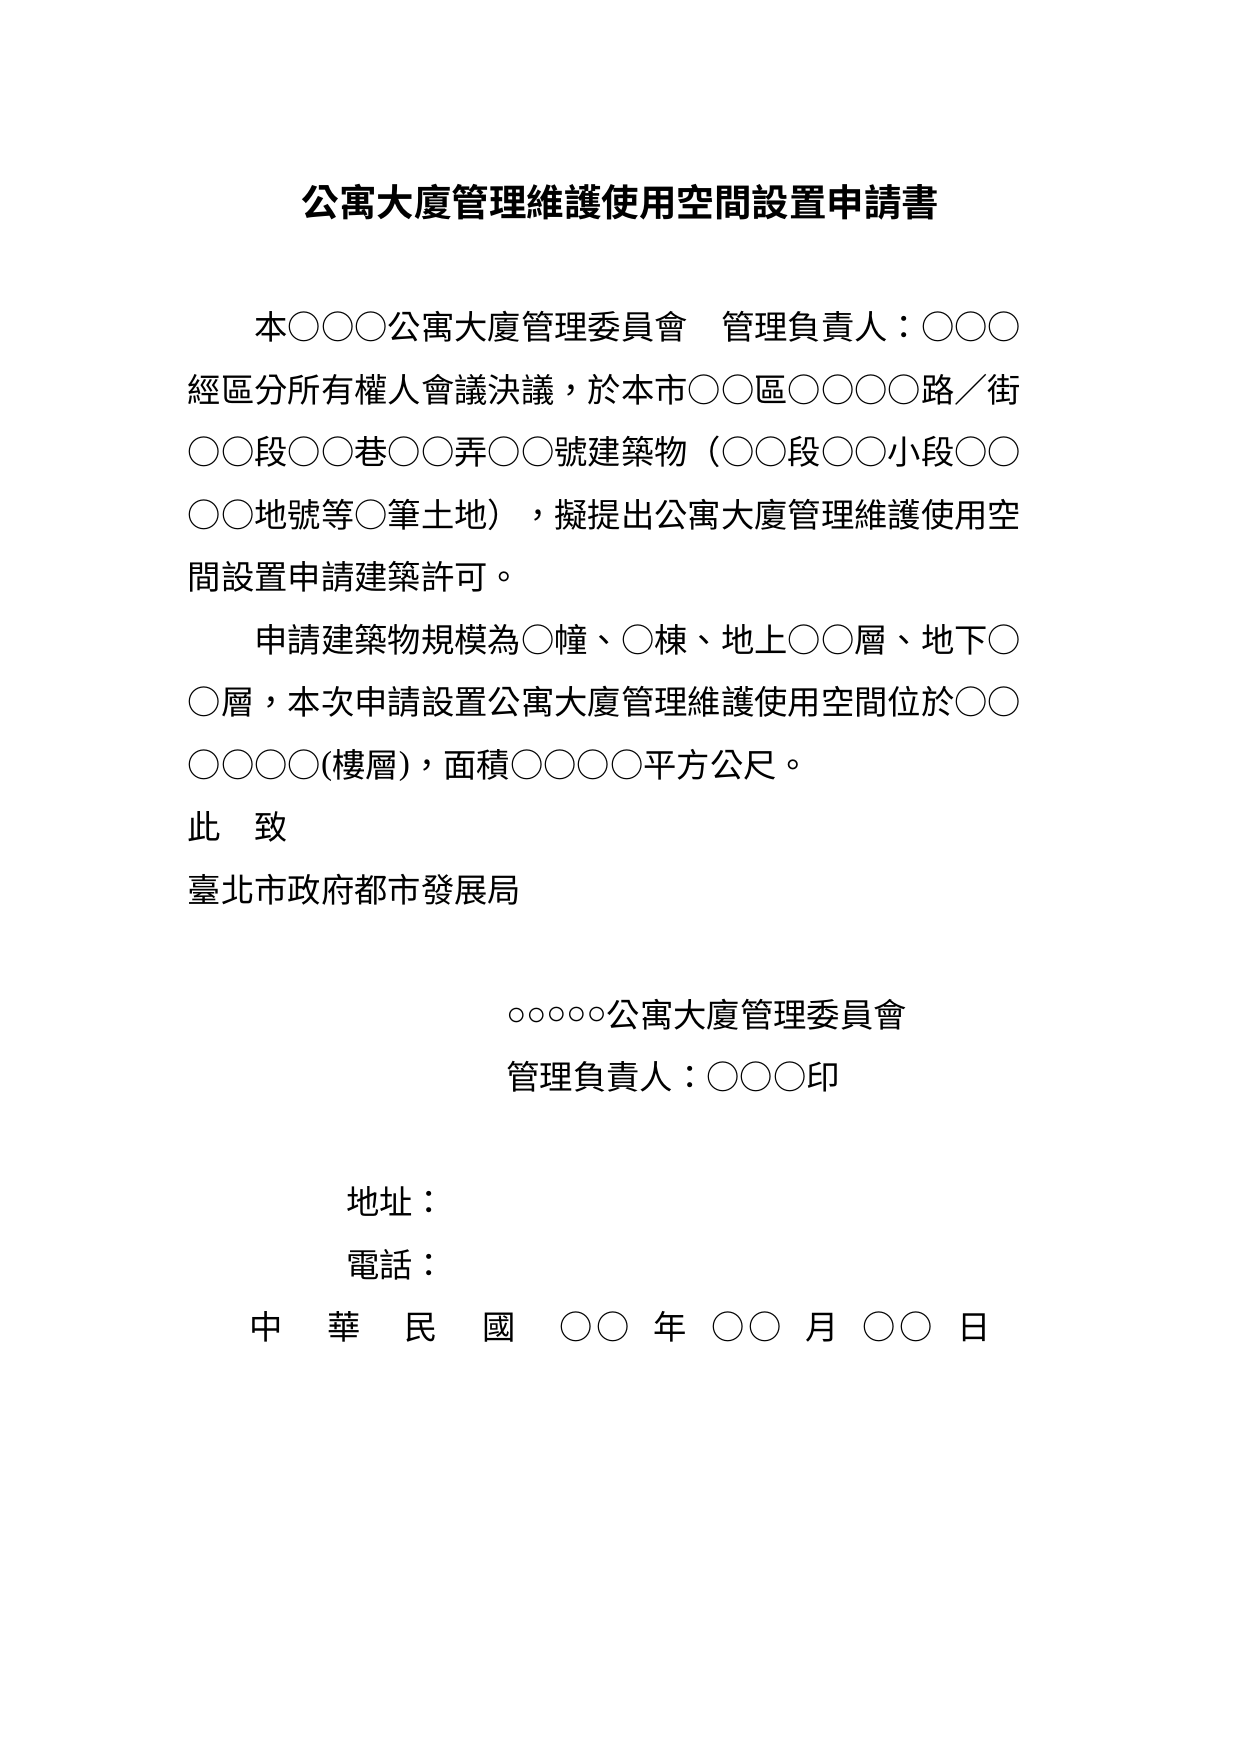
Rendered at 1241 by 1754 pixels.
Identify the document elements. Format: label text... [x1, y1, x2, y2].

text 公寓大廈管理維護使用空間設置申請書 [187, 158, 1053, 221]
text 管理負責人：○○○印 [506, 1033, 1053, 1096]
text 申請建築物規模為○幢、○棟、地上○○層、地下○○層，本次申請設置公寓大廈管理維護使用空間位於○○○○○○(樓層)，面積○○○○平方公尺。 [187, 596, 1053, 783]
text ○○○○○公寓大廈管理委員會 [506, 971, 1053, 1033]
text 中 華 民 國 ○○ 年 ○○ 月 ○○ 日 [187, 1283, 1053, 1346]
text 地址： [187, 1158, 1053, 1221]
text 本○○○公寓大廈管理委員會 管理負責人：○○○經區分所有權人會議決議，於本市○○區○○○○路／街○○段○○巷○○弄○○號建築物（○○段○○小段○○○○地號等○筆土地），擬提出公寓大廈管理維護使用空間設置申請建築許可。 [187, 283, 1053, 596]
text 臺北市政府都市發展局 [187, 846, 1053, 908]
text 此 致 [187, 783, 1053, 846]
text 電話： [187, 1221, 1053, 1283]
